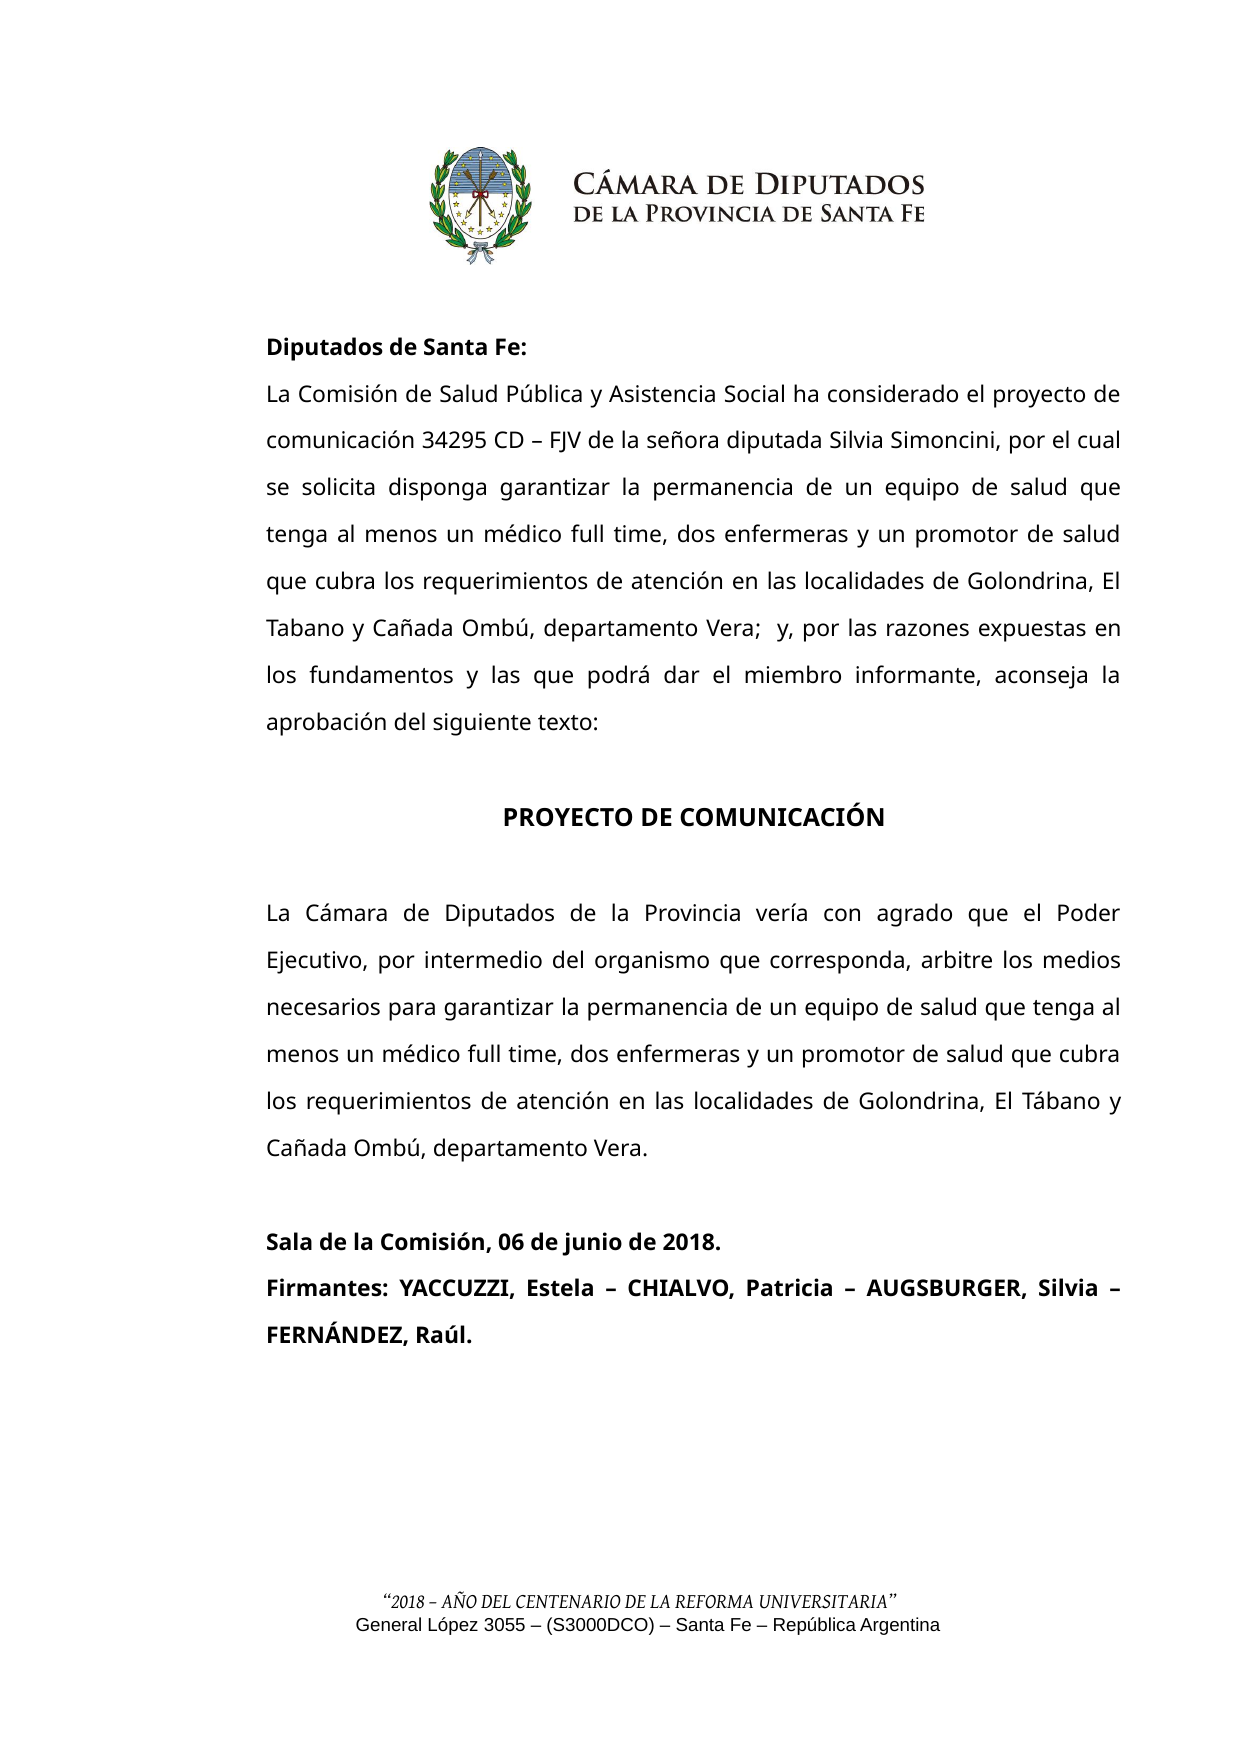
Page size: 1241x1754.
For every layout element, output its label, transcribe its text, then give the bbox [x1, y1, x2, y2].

text La Comisión de Salud Pública y Asistencia Social ha considerado el proyecto de comunicación 34295 CD – FJV de la señora diputada Silvia Simoncini, por el cual se solicita disponga garantizar la permanencia de un equipo de salud que tenga al menos un médico full time, dos enfermeras y un promotor de salud que cubra los requerimientos de atención en las localidades de Golondrina, El Tabano y Cañada Ombú, departamento Vera; y, por las razones expuestas en los fundamentos y las que podrá dar el miembro informante, aconseja la aprobación del siguiente texto: [266, 378, 1122, 737]
text Sala de la Comisión, 06 de junio de 2018. [266, 1226, 1122, 1257]
text Firmantes: YACCUZZI, Estela – CHIALVO, Patricia – AUGSBURGER, Silvia – FERNÁNDEZ, Raúl. [266, 1272, 1122, 1351]
picture [429, 147, 925, 269]
text PROYECTO DE COMUNICACIÓN [266, 799, 1122, 833]
text Diputados de Santa Fe: [266, 331, 1122, 362]
text La Cámara de Diputados de la Provincia vería con agrado que el Poder Ejecutivo, por intermedio del organismo que corresponda, arbitre los medios necesarios para garantizar la permanencia de un equipo de salud que tenga al menos un médico full time, dos enfermeras y un promotor de salud que cubra los requerimientos de atención en las localidades de Golondrina, El Tábano y Cañada Ombú, departamento Vera. [266, 897, 1122, 1163]
